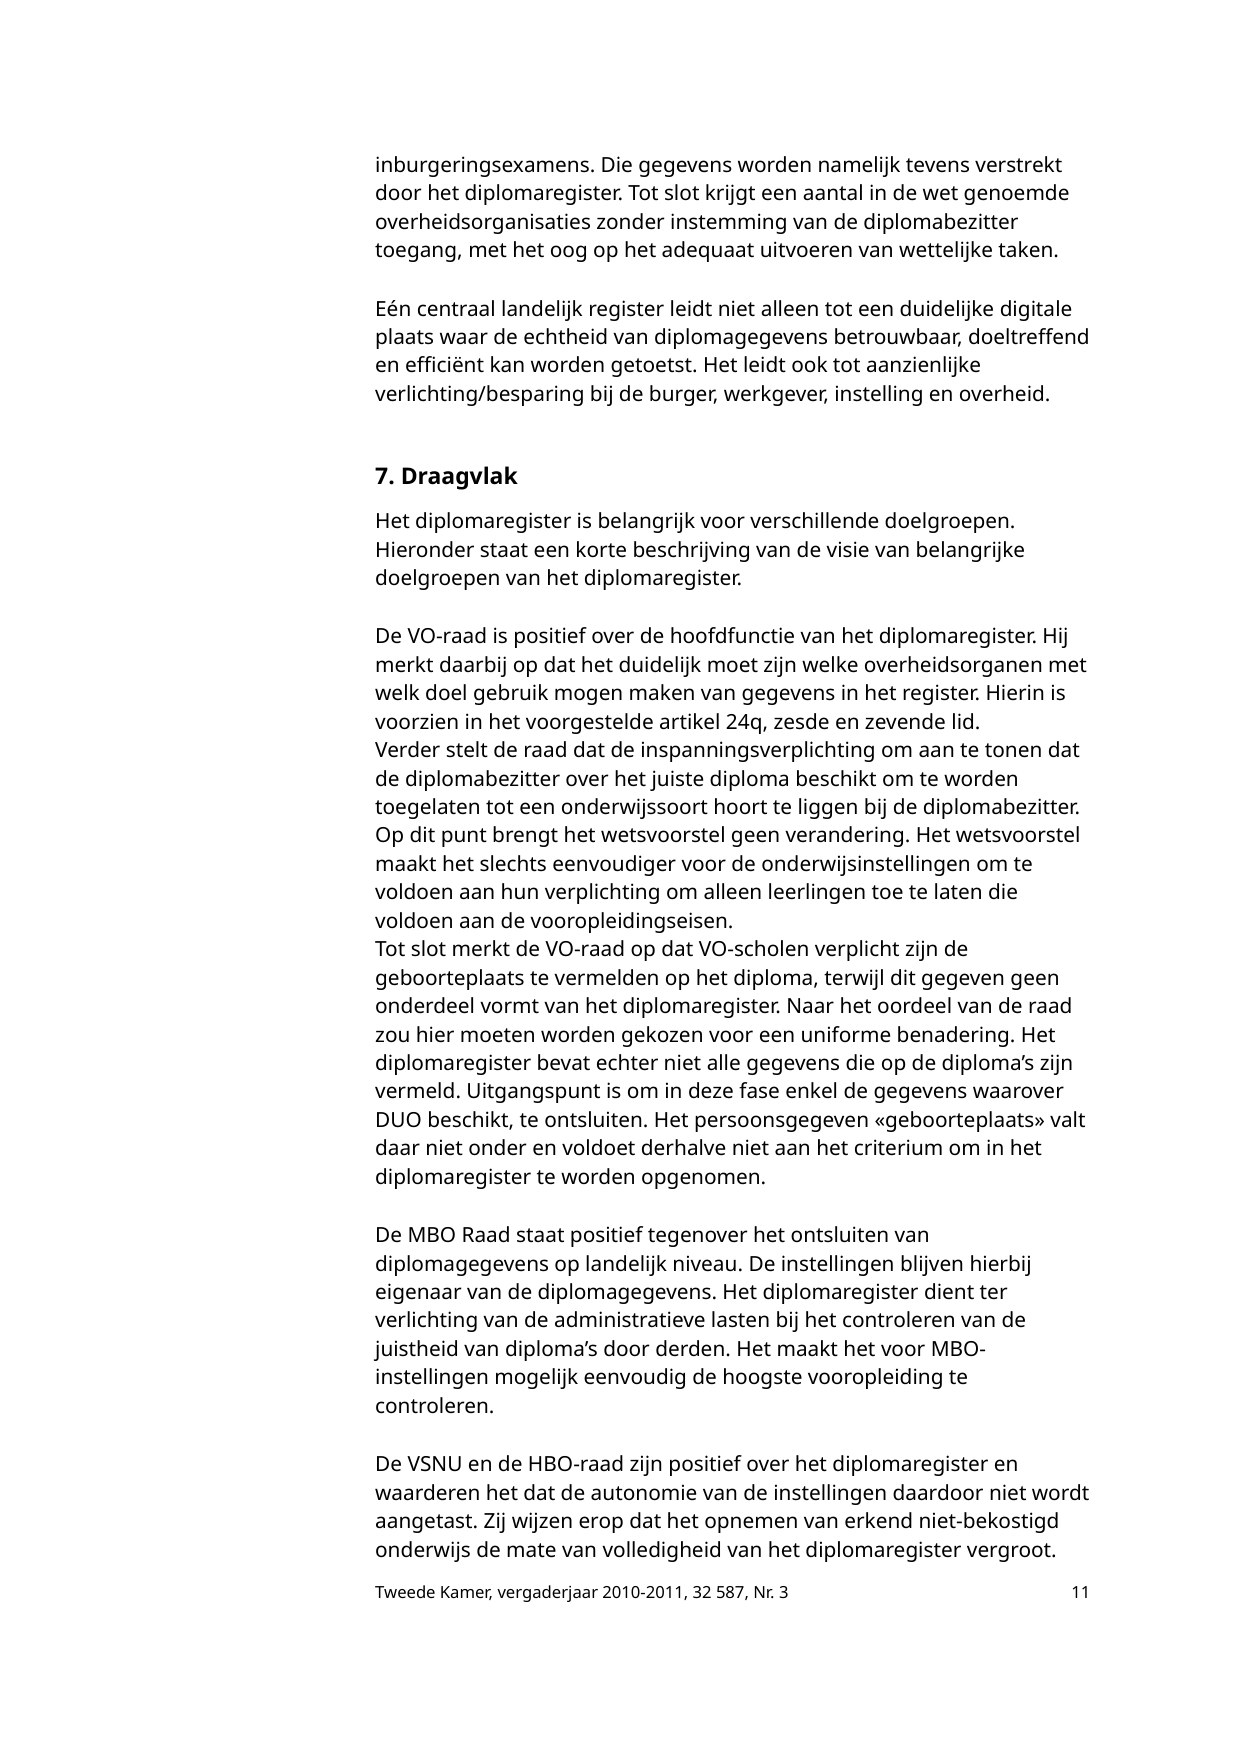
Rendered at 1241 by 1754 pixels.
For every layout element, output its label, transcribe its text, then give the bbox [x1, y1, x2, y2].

text Het diplomaregister is belangrijk voor verschillende doelgroepen. Hieronder staat een korte beschrijving van de visie van belangrijke doelgroepen van het diplomaregister. [375, 506, 1090, 592]
text De MBO Raad staat positief tegenover het ontsluiten van diplomagegevens op landelijk niveau. De instellingen blijven hierbij eigenaar van de diplomagegevens. Het diplomaregister dient ter verlichting van de administratieve lasten bij het controleren van de juistheid van diploma’s door derden. Het maakt het voor MBO-instellingen mogelijk eenvoudig de hoogste vooropleiding te controleren. [375, 1220, 1090, 1419]
text Verder stelt de raad dat de inspanningsverplichting om aan te tonen dat de diplomabezitter over het juiste diploma beschikt om te worden toegelaten tot een onderwijssoort hoort te liggen bij de diplomabezitter. Op dit punt brengt het wetsvoorstel geen verandering. Het wetsvoorstel maakt het slechts eenvoudiger voor de onderwijsinstellingen om te voldoen aan hun verplichting om alleen leerlingen toe te laten die voldoen aan de vooropleidingseisen. [375, 735, 1090, 934]
subtitle 7. Draagvlak [375, 460, 1090, 491]
text Eén centraal landelijk register leidt niet alleen tot een duidelijke digitale plaats waar de echtheid van diplomagegevens betrouwbaar, doeltreffend en efficiënt kan worden getoetst. Het leidt ook tot aanzienlijke verlichting/besparing bij de burger, werkgever, instelling en overheid. [375, 294, 1090, 407]
text De VSNU en de HBO-raad zijn positief over het diplomaregister en waarderen het dat de autonomie van de instellingen daardoor niet wordt aangetast. Zij wijzen erop dat het opnemen van erkend niet-bekostigd onderwijs de mate van volledigheid van het diplomaregister vergroot. [375, 1449, 1090, 1563]
text inburgeringsexamens. Die gegevens worden namelijk tevens verstrekt door het diplomaregister. Tot slot krijgt een aantal in de wet genoemde overheidsorganisaties zonder instemming van de diplomabezitter toegang, met het oog op het adequaat uitvoeren van wettelijke taken. [375, 150, 1090, 264]
text Tot slot merkt de VO-raad op dat VO-scholen verplicht zijn de geboorteplaats te vermelden op het diploma, terwijl dit gegeven geen onderdeel vormt van het diplomaregister. Naar het oordeel van de raad zou hier moeten worden gekozen voor een uniforme benadering. Het diplomaregister bevat echter niet alle gegevens die op de diploma’s zijn vermeld. Uitgangspunt is om in deze fase enkel de gegevens waarover DUO beschikt, te ontsluiten. Het persoonsgegeven «geboorteplaats» valt daar niet onder en voldoet derhalve niet aan het criterium om in het diplomaregister te worden opgenomen. [375, 934, 1090, 1190]
text De VO-raad is positief over de hoofdfunctie van het diplomaregister. Hij merkt daarbij op dat het duidelijk moet zijn welke overheidsorganen met welk doel gebruik mogen maken van gegevens in het register. Hierin is voorzien in het voorgestelde artikel 24q, zesde en zevende lid. [375, 622, 1090, 735]
